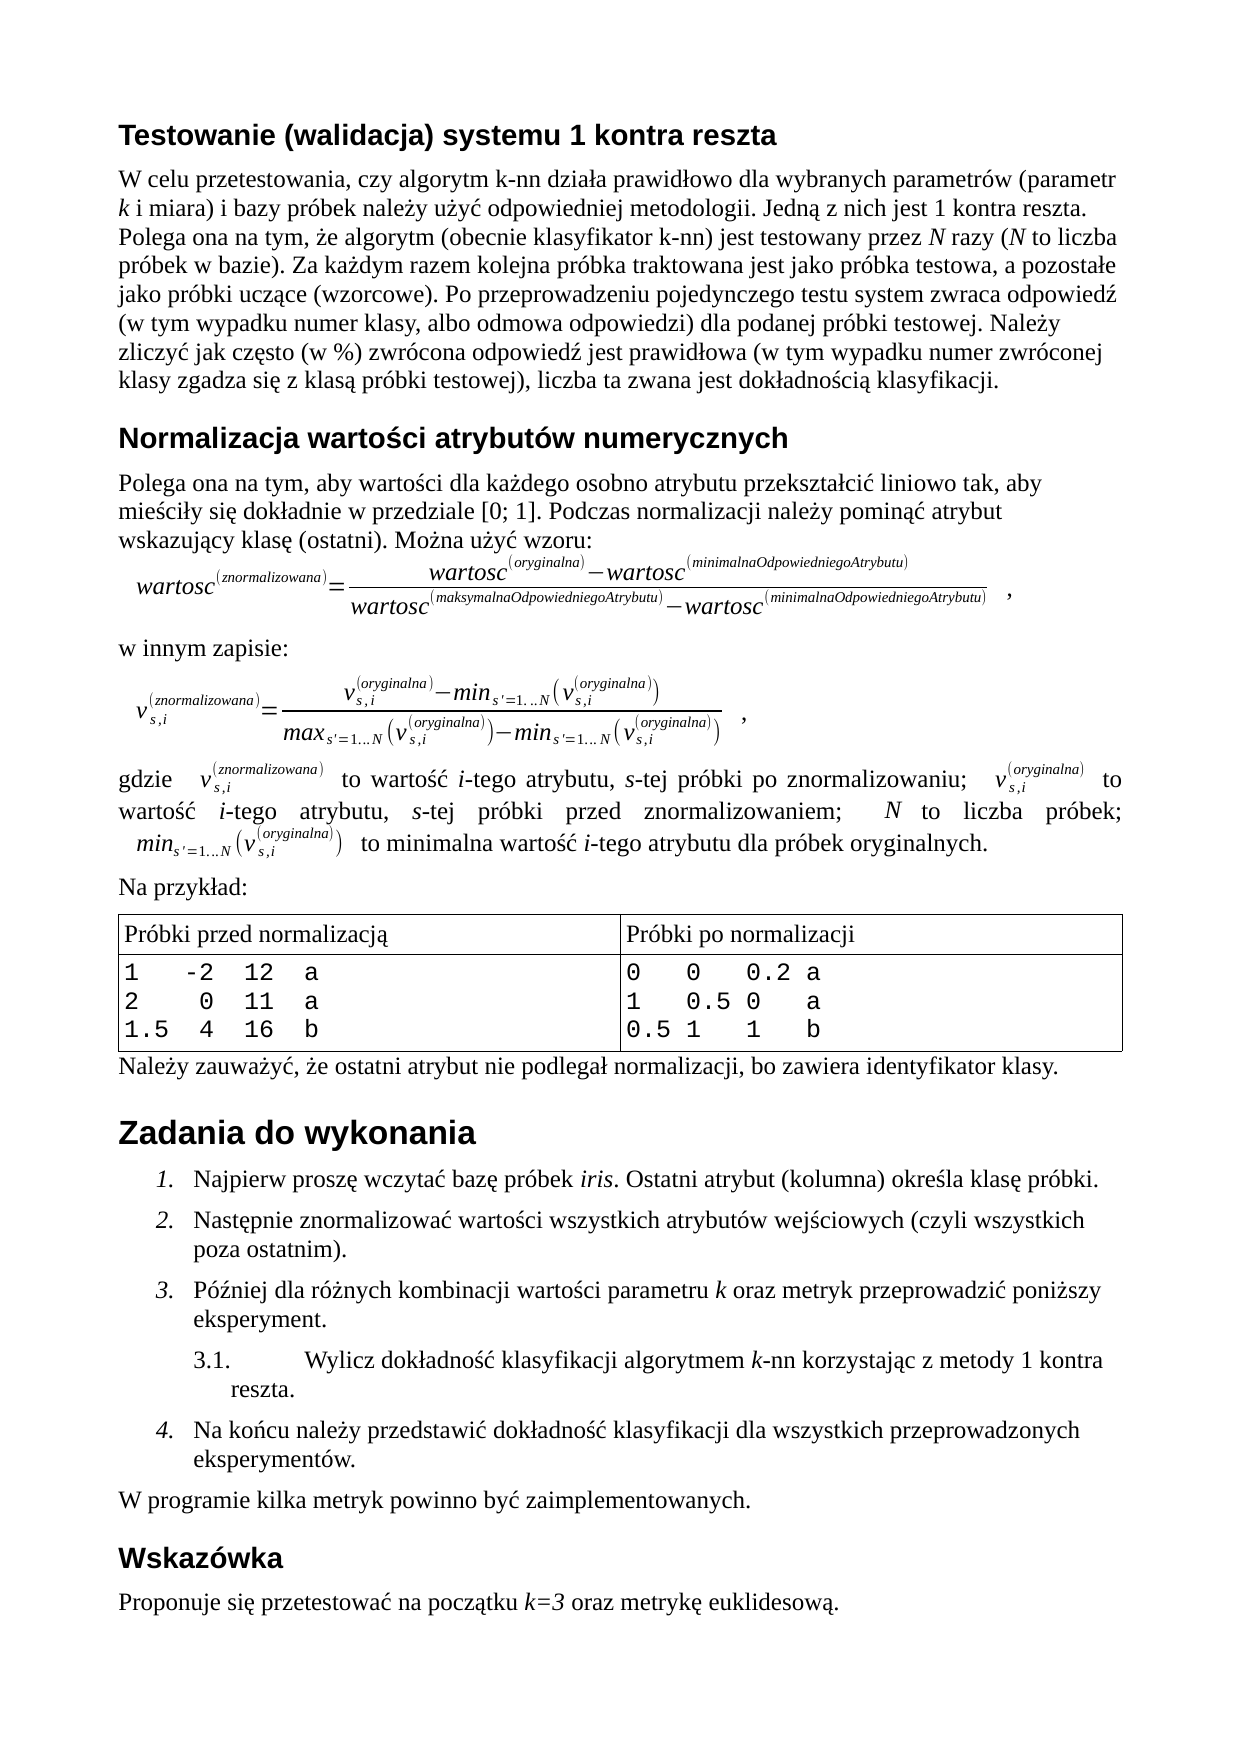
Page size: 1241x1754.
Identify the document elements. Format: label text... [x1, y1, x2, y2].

subtitle Wskazówka [118, 1541, 1122, 1575]
text Na przykład: [118, 872, 1122, 901]
list Następnie znormalizować wartości wszystkich atrybutów wejściowych (czyli wszystkich poza ostatnim). [156, 1205, 1122, 1263]
text W celu przetestowania, czy algorytm k-nn działa prawidłowo dla wybranych parametrów (parametr k i miara) i bazy próbek należy użyć odpowiedniej metodologii. Jedną z nich jest 1 kontra reszta. Polega ona na tym, że algorytm (obecnie klasyfikator k-nn) jest testowany przez N razy (N to liczba próbek w bazie). Za każdym razem kolejna próbka traktowana jest jako próbka testowa, a pozostałe jako próbki uczące (wzorcowe). Po przeprowadzeniu pojedynczego testu system zwraca odpowiedź (w tym wypadku numer klasy, albo odmowa odpowiedzi) dla podanej próbki testowej. Należy zliczyć jak często (w %) zwrócona odpowiedź jest prawidłowa (w tym wypadku numer zwróconej klasy zgadza się z klasą próbki testowej), liczba ta zwana jest dokładnością klasyfikacji. [118, 164, 1122, 394]
table_header Próbki po normalizacji [621, 915, 1122, 954]
list Później dla różnych kombinacji wartości parametru k oraz metryk przeprowadzić poniższy eksperyment. [156, 1275, 1122, 1333]
text Proponuje się przetestować na początku k=3 oraz metrykę euklidesową. [118, 1587, 1122, 1616]
subtitle Normalizacja wartości atrybutów numerycznych [118, 421, 1122, 455]
list Wylicz dokładność klasyfikacji algorytmem k-nn korzystając z metody 1 kontra reszta. [193, 1345, 1122, 1403]
table_cell 0 0 0.2 a 1 0.5 0 a 0.5 1 1 b [621, 955, 1122, 1051]
list Najpierw proszę wczytać bazę próbek iris. Ostatni atrybut (kolumna) określa klasę próbki. [156, 1164, 1122, 1193]
text gdzie to wartość i-tego atrybutu, s-tej próbki po znormalizowaniu; to wartość i-tego atrybutu, s-tej próbki przed znormalizowaniem; to liczba próbek; to minimalna wartość i-tego atrybutu dla próbek oryginalnych. [118, 761, 1122, 860]
text , [118, 674, 1122, 748]
text w innym zapisie: [118, 633, 1122, 662]
text W programie kilka metryk powinno być zaimplementowanych. [118, 1485, 1122, 1514]
table_cell 1 -2 12 a 2 0 11 a 1.5 4 16 b [119, 955, 620, 1051]
text Należy zauważyć, że ostatni atrybut nie podlegał normalizacji, bo zawiera identyfikator klasy. [118, 1052, 1122, 1079]
text Polega ona na tym, aby wartości dla każdego osobno atrybutu przekształcić liniowo tak, aby mieściły się dokładnie w przedziale [0; 1]. Podczas normalizacji należy pominąć atrybut wskazujący klasę (ostatni). Można użyć wzoru: , [118, 468, 1122, 621]
subtitle Testowanie (walidacja) systemu 1 kontra reszta [118, 118, 1122, 152]
list Na końcu należy przedstawić dokładność klasyfikacji dla wszystkich przeprowadzonych eksperymentów. [156, 1415, 1122, 1473]
subtitle Zadania do wykonania [118, 1113, 1122, 1151]
table_header Próbki przed normalizacją [119, 915, 620, 954]
